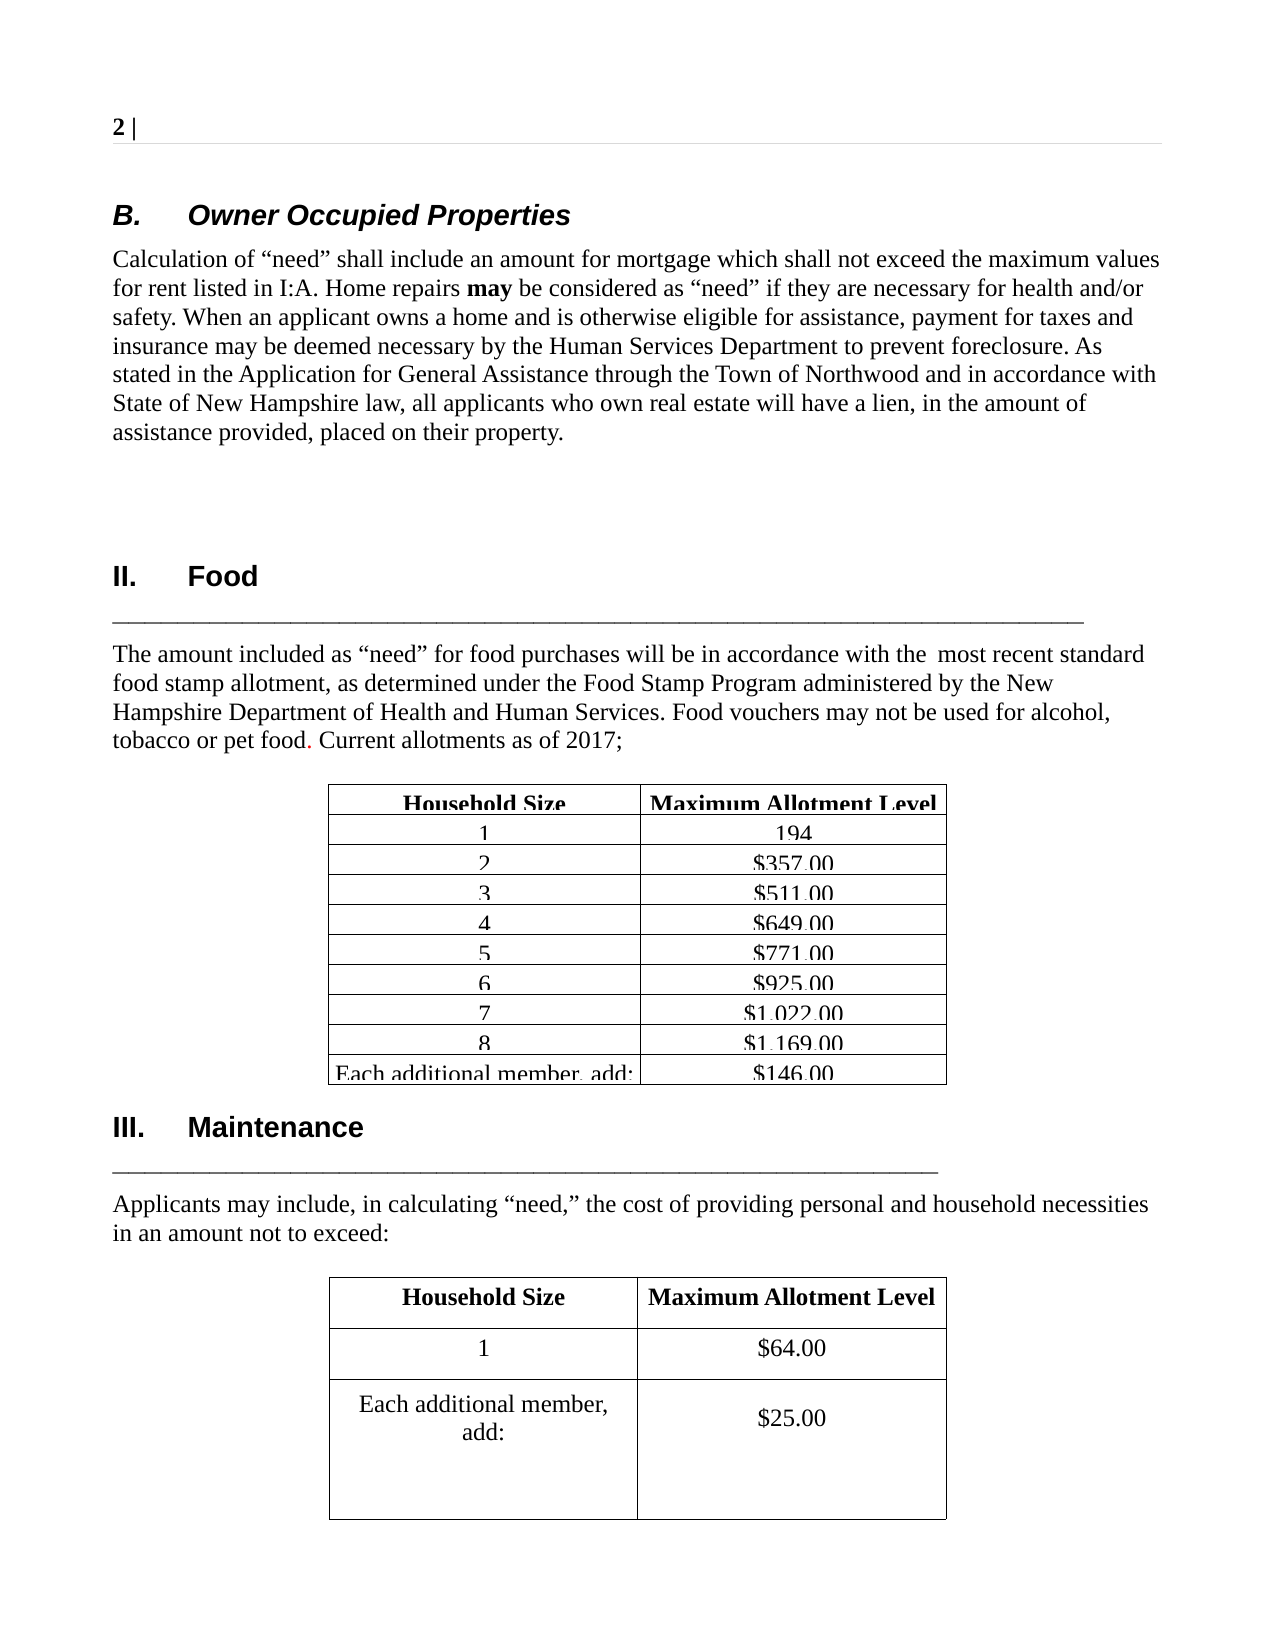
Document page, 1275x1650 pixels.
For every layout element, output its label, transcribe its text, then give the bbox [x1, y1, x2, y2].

text Calculation of “need” shall include an amount for mortgage which shall not exceed the maximum values for rent listed in I:A. Home repairs may be considered as “need” if they are necessary for health and/or safety. When an applicant owns a home and is otherwise eligible for assistance, payment for taxes and insurance may be deemed necessary by the Human Services Department to prevent foreclosure. As stated in the Application for General Assistance through the Town of Northwood and in accordance with State of New Hampshire law, all applicants who own real estate will have a lien, in the amount of assistance provided, placed on their property. [112, 244, 1162, 446]
subtitle Maintenance ___________________________________________________ [112, 1109, 1162, 1177]
text The amount included as “need” for food purchases will be in accordance with the most recent standard food stamp allotment, as determined under the Food Stamp Program administered by the New Hampshire Department of Health and Human Services. Food vouchers may not be used for alcohol, tobacco or pet food. Current allotments as of 2017; [112, 639, 1162, 754]
table_cell Each additional member, add: [329, 1055, 640, 1084]
table_cell 7 [329, 995, 640, 1024]
table_cell $511.00 [641, 875, 946, 904]
table_cell 6 [329, 965, 640, 994]
table_cell $771.00 [641, 935, 946, 964]
table_cell $64.00 [638, 1329, 946, 1379]
table_cell $357.00 [641, 845, 946, 874]
table_cell 8 [329, 1025, 640, 1054]
table_cell $1,169.00 [641, 1025, 946, 1054]
table_cell 5 [329, 935, 640, 964]
table_cell $146.00 [641, 1055, 946, 1084]
table_cell 2 [329, 845, 640, 874]
table_header Maximum Allotment Level [641, 785, 946, 814]
table_cell 1 [329, 815, 640, 844]
table_cell $25.00 [638, 1380, 946, 1468]
table_cell $649.00 [641, 905, 946, 934]
table_cell [638, 1468, 946, 1519]
table_cell 1 [330, 1329, 637, 1379]
subtitle Food ____________________________________________________________ [112, 559, 1162, 627]
table_cell Each additional member, add: [330, 1380, 637, 1468]
text Applicants may include, in calculating “need,” the cost of providing personal and household necessities in an amount not to exceed: [112, 1189, 1162, 1247]
table_cell $925.00 [641, 965, 946, 994]
table_cell 4 [329, 905, 640, 934]
table_cell $1,022.00 [641, 995, 946, 1024]
table_header Household Size [329, 785, 640, 814]
table_cell 194 [641, 815, 946, 844]
table_header Maximum Allotment Level [638, 1278, 946, 1328]
table_header Household Size [330, 1278, 637, 1328]
table_cell [330, 1468, 637, 1519]
subtitle Owner Occupied Properties [112, 198, 1162, 232]
table_cell 3 [329, 875, 640, 904]
